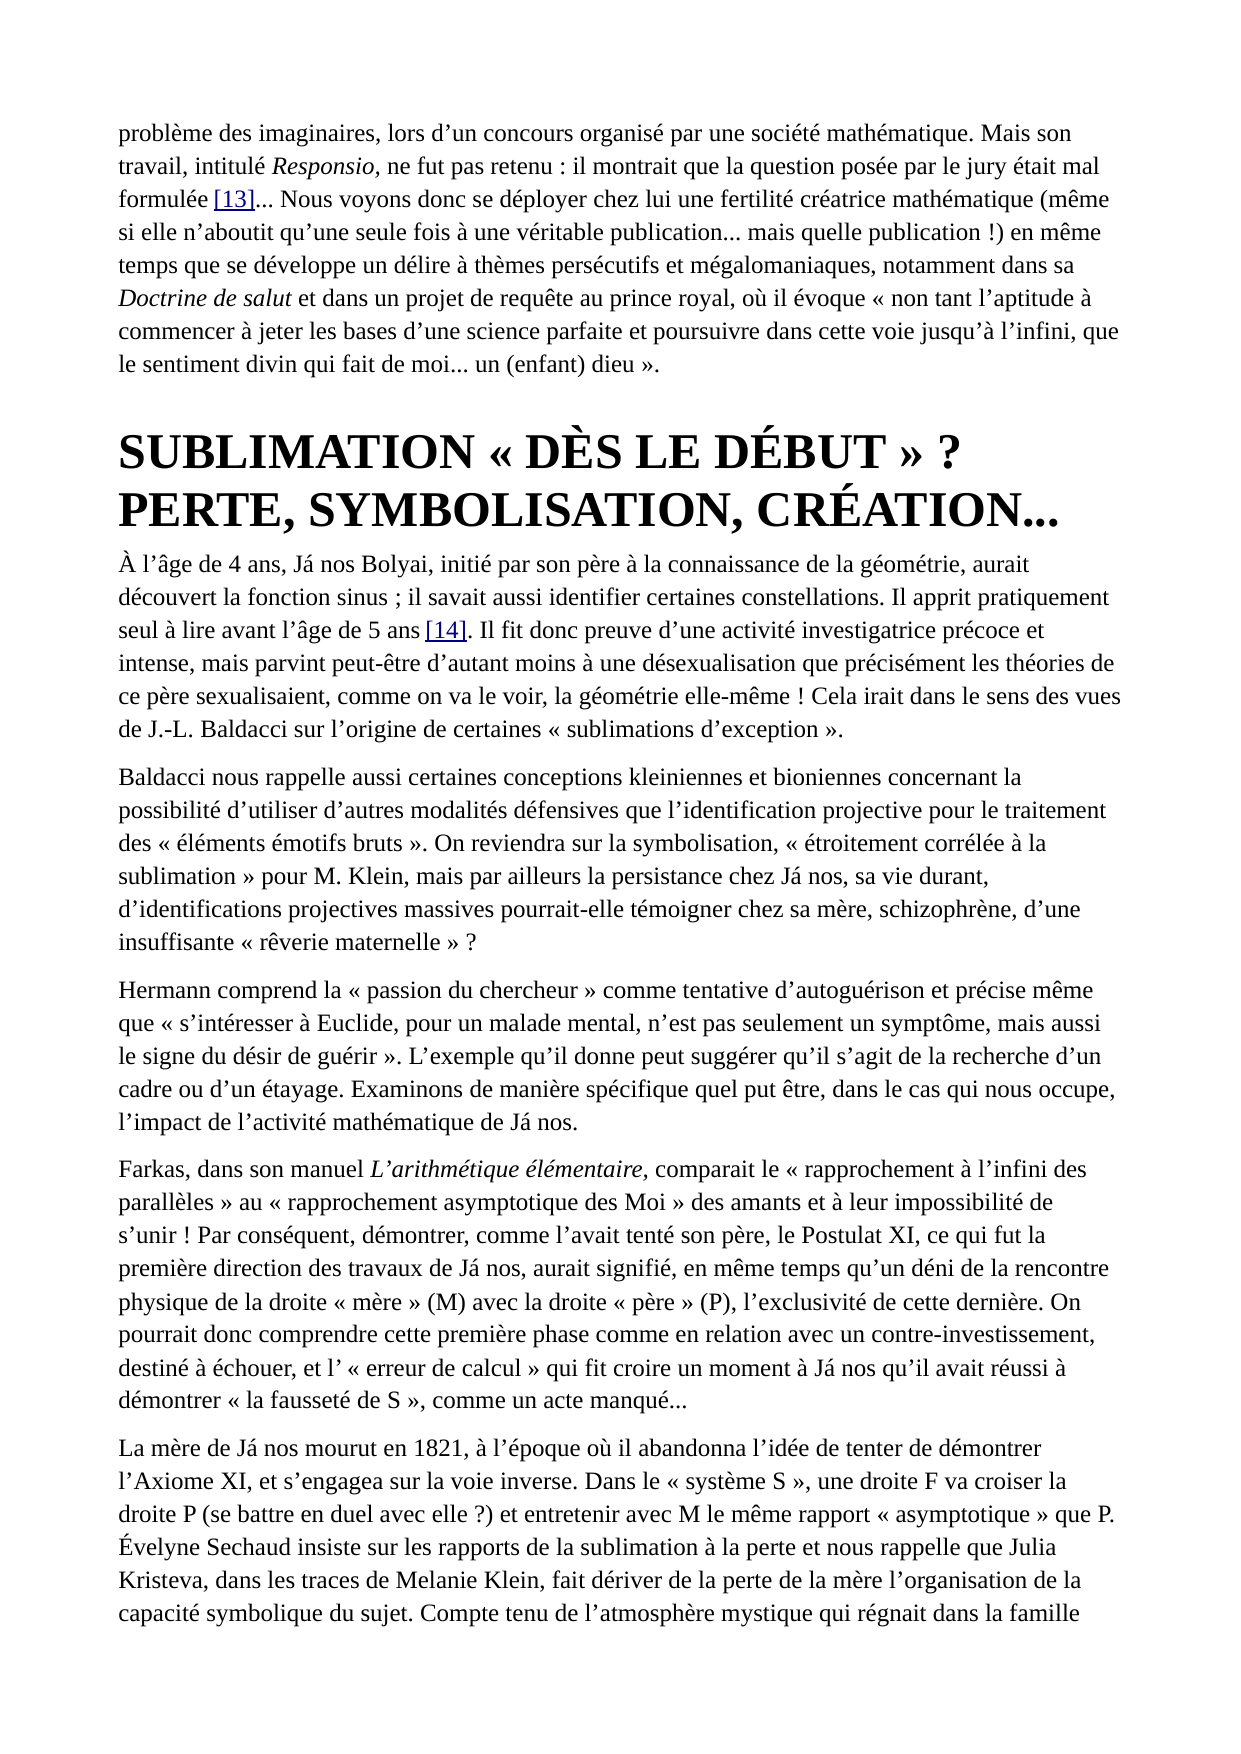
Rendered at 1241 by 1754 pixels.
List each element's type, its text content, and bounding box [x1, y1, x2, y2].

text problème des imaginaires, lors d’un concours organisé par une société mathématique. Mais son travail, intitulé Responsio, ne fut pas retenu : il montrait que la question posée par le jury était mal formulée [13]... Nous voyons donc se déployer chez lui une fertilité créatrice mathématique (même si elle n’aboutit qu’une seule fois à une véritable publication... mais quelle publication !) en même temps que se développe un délire à thèmes persécutifs et mégalomaniaques, notamment dans sa Doctrine de salut et dans un projet de requête au prince royal, où il évoque « non tant l’aptitude à commencer à jeter les bases d’une science parfaite et poursuivre dans cette voie jusqu’à l’infini, que le sentiment divin qui fait de moi... un (enfant) dieu ». [118, 118, 1122, 378]
text Baldacci nous rappelle aussi certaines conceptions kleiniennes et bioniennes concernant la possibilité d’utiliser d’autres modalités défensives que l’identification projective pour le traitement des « éléments émotifs bruts ». On reviendra sur la symbolisation, « étroitement corrélée à la sublimation » pour M. Klein, mais par ailleurs la persistance chez Já nos, sa vie durant, d’identifications projectives massives pourrait-elle témoigner chez sa mère, schizophrène, d’une insuffisante « rêverie maternelle » ? [118, 762, 1122, 956]
text Hermann comprend la « passion du chercheur » comme tentative d’autoguérison et précise même que « s’intéresser à Euclide, pour un malade mental, n’est pas seulement un symptôme, mais aussi le signe du désir de guérir ». L’exemple qu’il donne peut suggérer qu’il s’agit de la recherche d’un cadre ou d’un étayage. Examinons de manière spécifique quel put être, dans le cas qui nous occupe, l’impact de l’activité mathématique de Já nos. [118, 975, 1122, 1136]
text La mère de Já nos mourut en 1821, à l’époque où il abandonna l’idée de tenter de démontrer l’Axiome XI, et s’engagea sur la voie inverse. Dans le « système S », une droite F va croiser la droite P (se battre en duel avec elle ?) et entretenir avec M le même rapport « asymptotique » que P. Évelyne Sechaud insiste sur les rapports de la sublimation à la perte et nous rappelle que Julia Kristeva, dans les traces de Melanie Klein, fait dériver de la perte de la mère l’organisation de la capacité symbolique du sujet. Compte tenu de l’atmosphère mystique qui régnait dans la famille [118, 1433, 1122, 1627]
subtitle SUBLIMATION « DÈS LE DÉBUT » ? PERTE, SYMBOLISATION, CRÉATION... [118, 422, 1122, 537]
text À l’âge de 4 ans, Já nos Bolyai, initié par son père à la connaissance de la géométrie, aurait découvert la fonction sinus ; il savait aussi identifier certaines constellations. Il apprit pratiquement seul à lire avant l’âge de 5 ans [14]. Il fit donc preuve d’une activité investigatrice précoce et intense, mais parvint peut-être d’autant moins à une désexualisation que précisément les théories de ce père sexualisaient, comme on va le voir, la géométrie elle-même ! Cela irait dans le sens des vues de J.-L. Baldacci sur l’origine de certaines « sublimations d’exception ». [118, 549, 1122, 743]
text Farkas, dans son manuel L’arithmétique élémentaire, comparait le « rapprochement à l’infini des parallèles » au « rapprochement asymptotique des Moi » des amants et à leur impossibilité de s’unir ! Par conséquent, démontrer, comme l’avait tenté son père, le Postulat XI, ce qui fut la première direction des travaux de Já nos, aurait signifié, en même temps qu’un déni de la rencontre physique de la droite « mère » (M) avec la droite « père » (P), l’exclusivité de cette dernière. On pourrait donc comprendre cette première phase comme en relation avec un contre-investissement, destiné à échouer, et l’ « erreur de calcul » qui fit croire un moment à Já nos qu’il avait réussi à démontrer « la fausseté de S », comme un acte manqué... [118, 1154, 1122, 1414]
